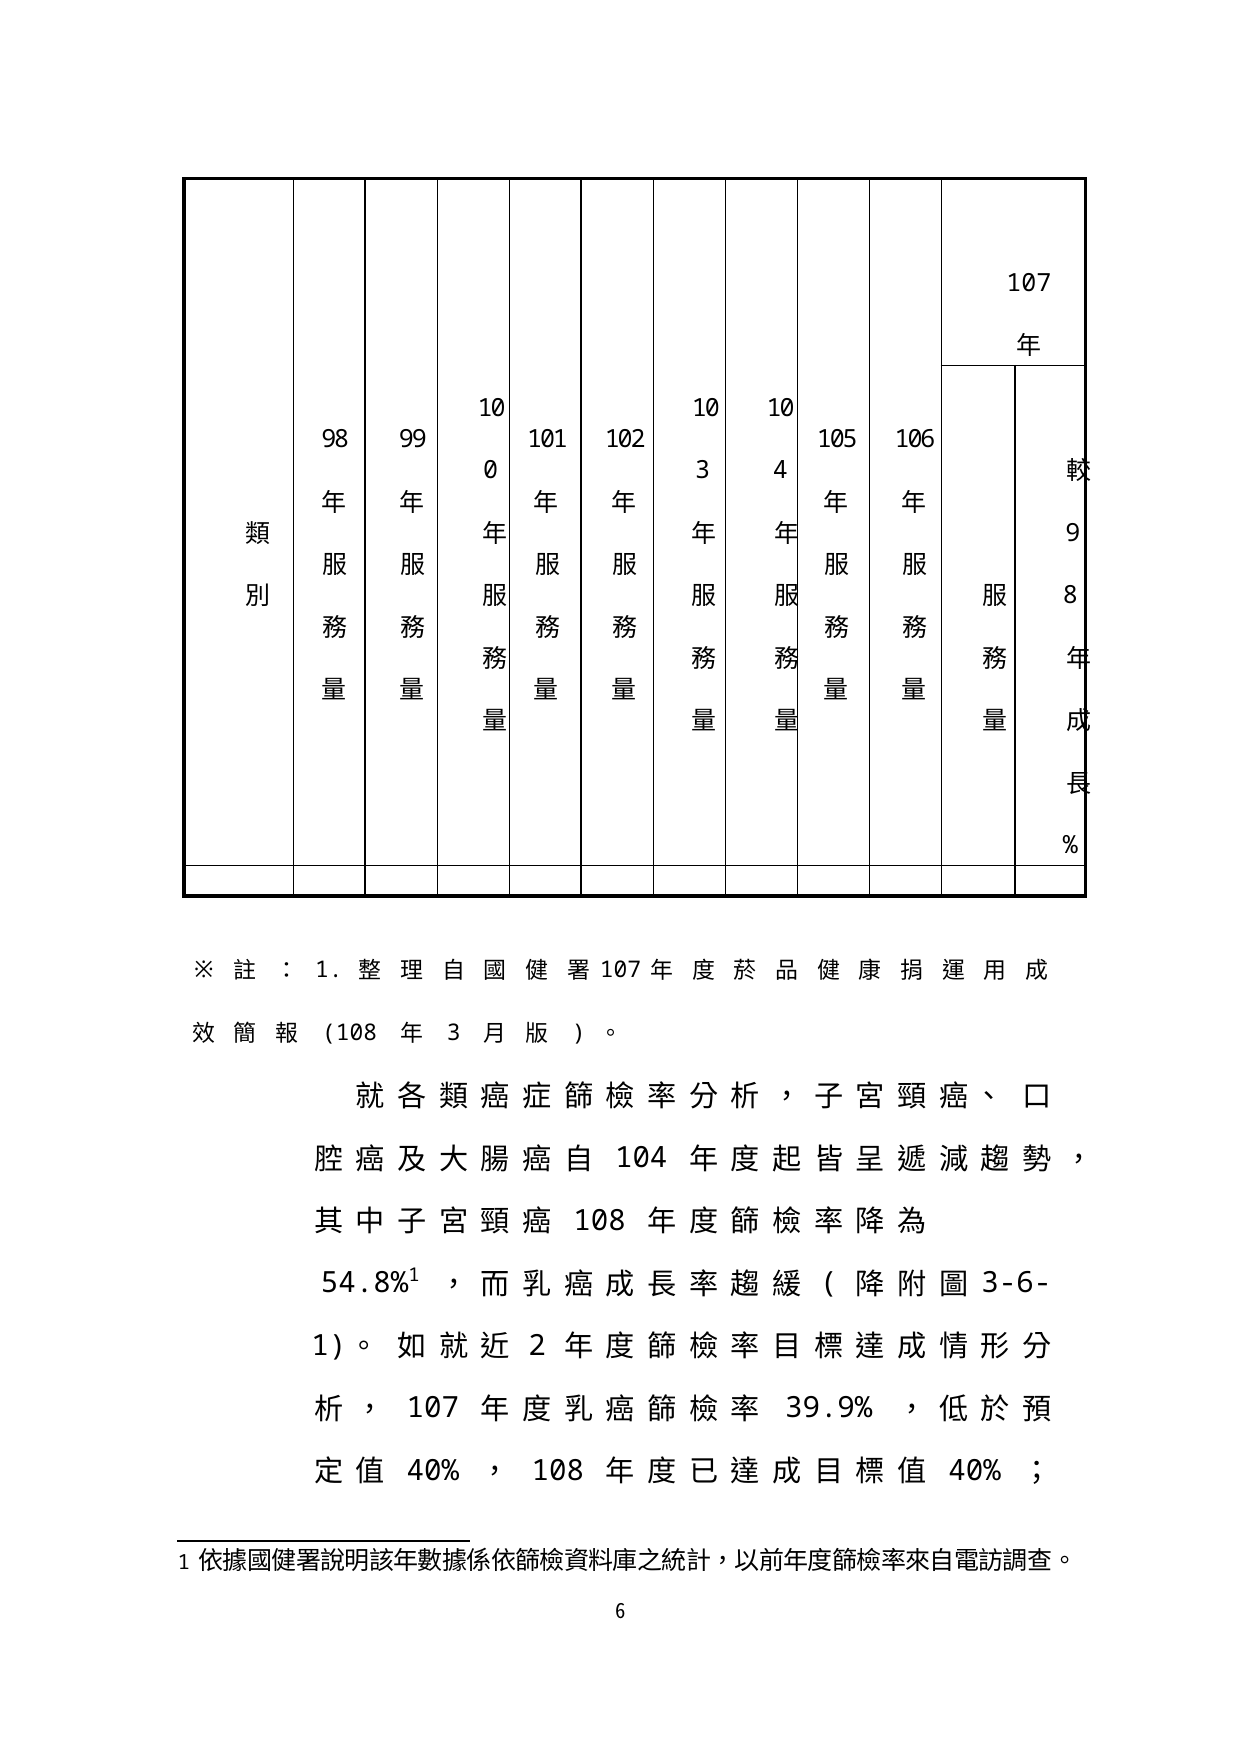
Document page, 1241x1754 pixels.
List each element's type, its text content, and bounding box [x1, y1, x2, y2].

table_header 103年服務量 [654, 180, 725, 865]
table_header 100年服務量 [438, 180, 509, 865]
table_header 104年服務量 [726, 180, 797, 865]
table_cell 507.6 [870, 866, 941, 894]
table_cell 478.0 [582, 866, 653, 894]
table_cell 473.5 [510, 866, 580, 894]
table_cell 506.3 [726, 866, 797, 894]
table_cell 69% [1016, 866, 1084, 894]
table_header 98年服務量 [294, 180, 364, 865]
table_header 99年服務量 [366, 180, 437, 865]
table_cell 509.7 [942, 866, 1014, 894]
text 依據國健署說明該年數據係依篩檢資料庫之統計，以前年度篩檢率來自電訪調查。 [177, 1541, 1063, 1577]
table_cell 較98年成長% [1016, 366, 1084, 865]
table_header 102年服務量 [582, 180, 653, 865]
table_cell 服務量 [942, 366, 1014, 865]
table_cell 523.9 [654, 866, 725, 894]
text 就各類癌症篩檢率分析，子宮頸癌、口腔癌及大腸癌自104年度起皆呈遞減趨勢，其中子宮頸癌108年度篩檢率降為54.8%，而乳癌成長率趨緩(降附圖3-6-1)。如就近2年度篩檢率目標達成情形分析，107年度乳癌篩檢率39.9%，低於預定值40%，108年度已達成目標值40%；然大腸癌篩檢率為40.8%及40.9%，皆未達成預定值44%及45%。 [271, 1052, 1058, 1490]
table_cell 合計 [186, 866, 293, 894]
table_cell 466.0 [366, 866, 437, 894]
table_cell 512.2 [798, 866, 869, 894]
table_header 107年 [942, 180, 1084, 365]
table_header 類別 [186, 180, 293, 865]
table_cell 301.0 [294, 866, 364, 894]
table_header 106年服務量 [870, 180, 941, 865]
table_header 101年服務量 [510, 180, 580, 865]
text ※註：1.整理自國健署107年度菸品健康捐運用成效簡報(108年3月版)。 [183, 927, 1058, 1052]
table_header 105年服務量 [798, 180, 869, 865]
table_cell 435.0 [438, 866, 509, 894]
